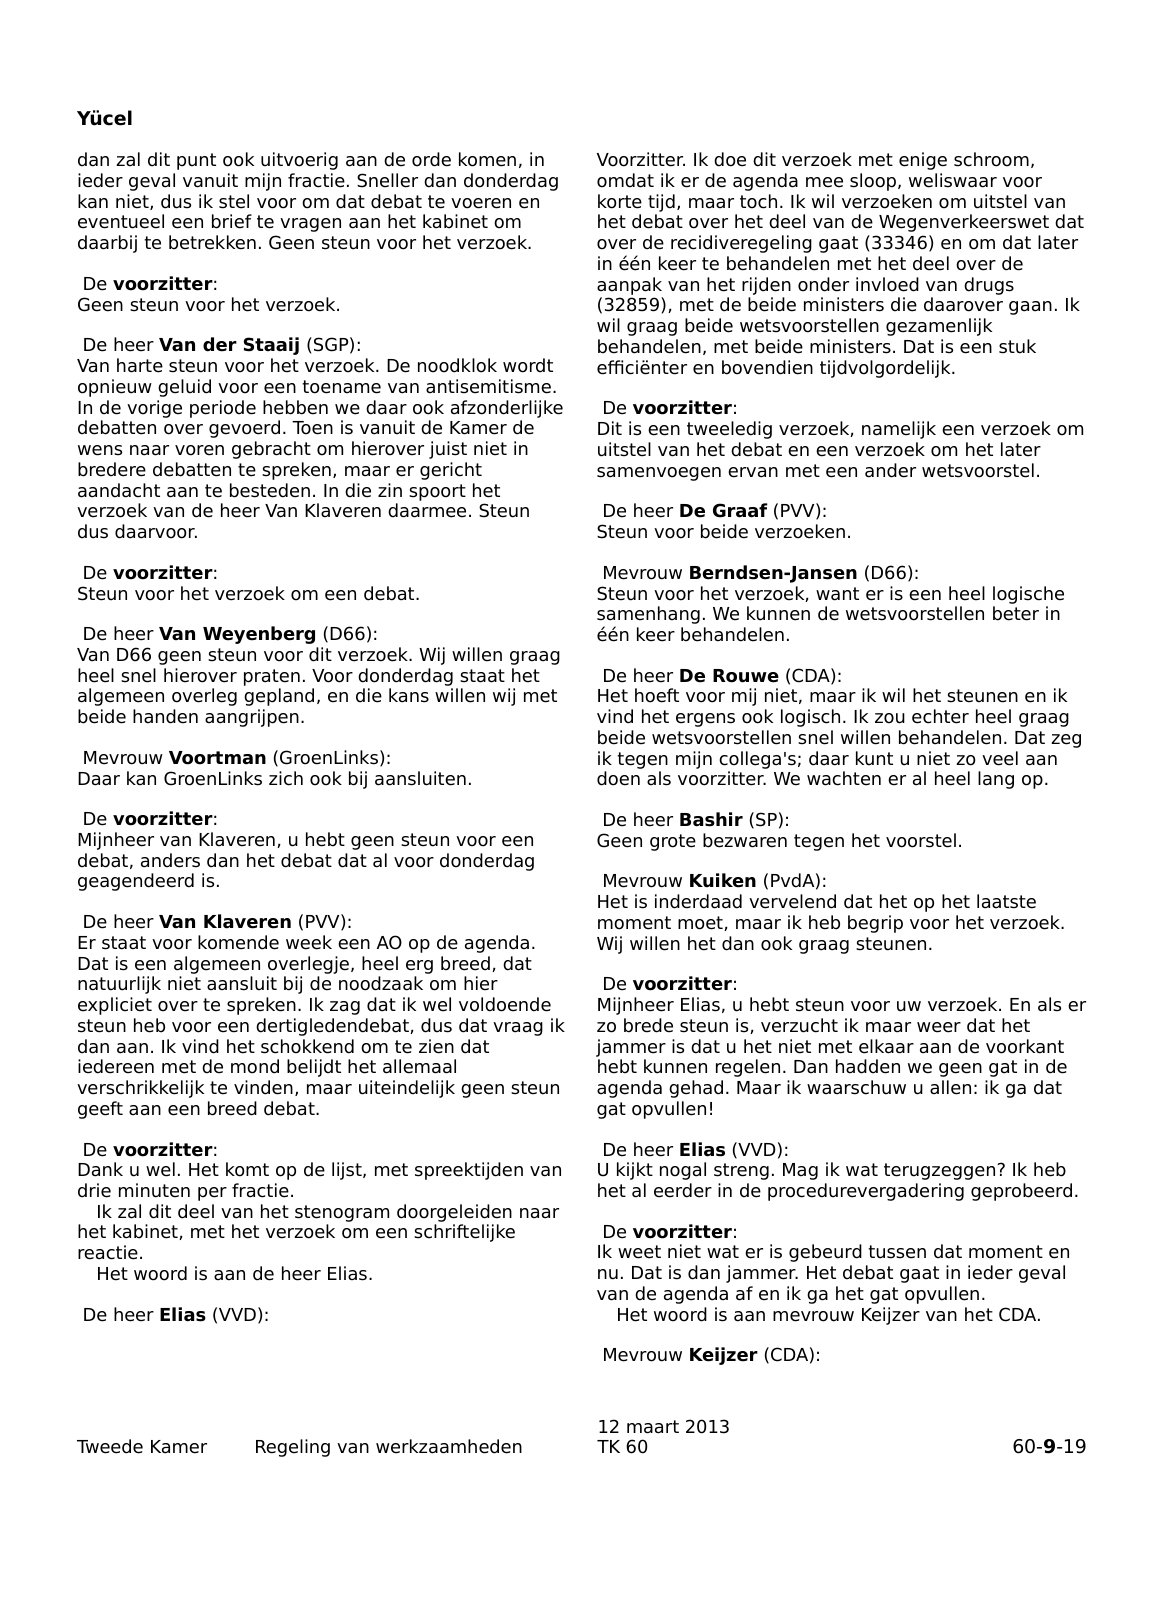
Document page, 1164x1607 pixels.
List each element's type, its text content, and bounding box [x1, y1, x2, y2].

text Mijnheer van Klaveren, u hebt geen steun voor een debat, anders dan het debat dat al voor donderdag geagendeerd is. [77, 830, 567, 892]
text Het woord is aan de heer Elias. [77, 1264, 567, 1284]
text Mevrouw Kuiken (PvdA): [596, 871, 1087, 892]
text De voorzitter: [77, 274, 567, 294]
text Voorzitter. Ik doe dit verzoek met enige schroom, omdat ik er de agenda mee sloop, weliswaar voor korte tijd, maar toch. Ik wil verzoeken om uitstel van het debat over het deel van de Wegenverkeerswet dat over de recidiveregeling gaat (33346) en om dat later in één keer te behandelen met het deel over de aanpak van het rijden onder invloed van drugs (32859), met de beide ministers die daarover gaan. Ik wil graag beide wetsvoorstellen gezamenlijk behandelen, met beide ministers. Dat is een stuk efficiënter en bovendien tijdvolgordelijk. [596, 150, 1087, 378]
text Ik zal dit deel van het stenogram doorgeleiden naar het kabinet, met het verzoek om een schriftelijke reactie. [77, 1202, 567, 1264]
text De voorzitter: [77, 1139, 567, 1160]
text De voorzitter: [596, 974, 1087, 995]
text Steun voor het verzoek, want er is een heel logische samenhang. We kunnen de wetsvoorstellen beter in één keer behandelen. [596, 583, 1087, 646]
text Mijnheer Elias, u hebt steun voor uw verzoek. En als er zo brede steun is, verzucht ik maar weer dat het jammer is dat u het niet met elkaar aan de voorkant hebt kunnen regelen. Dan hadden we geen gat in de agenda gehad. Maar ik waarschuw u allen: ik ga dat gat opvullen! [596, 995, 1087, 1119]
text De heer Van Weyenberg (D66): [77, 624, 567, 645]
text Daar kan GroenLinks zich ook bij aansluiten. [77, 768, 567, 789]
text Geen grote bezwaren tegen het voorstel. [596, 831, 1087, 851]
text Mevrouw Voortman (GroenLinks): [77, 748, 567, 768]
text Steun voor beide verzoeken. [596, 522, 1087, 543]
text De voorzitter: [596, 1222, 1087, 1242]
text Het hoeft voor mij niet, maar ik wil het steunen en ik vind het ergens ook logisch. Ik zou echter heel graag beide wetsvoorstellen snel willen behandelen. Dat zeg ik tegen mijn collega's; daar kunt u niet zo veel aan doen als voorzitter. We wachten er al heel lang op. [596, 686, 1087, 790]
text De heer Van der Staaij (SGP): [77, 335, 567, 356]
text Mevrouw Keijzer (CDA): [596, 1345, 1087, 1366]
text Het is inderdaad vervelend dat het op het laatste moment moet, maar ik heb begrip voor het verzoek. Wij willen het dan ook graag steunen. [596, 892, 1087, 954]
text De voorzitter: [77, 809, 567, 830]
text De voorzitter: [77, 563, 567, 583]
text Dit is een tweeledig verzoek, namelijk een verzoek om uitstel van het debat en een verzoek om het later samenvoegen ervan met een ander wetsvoorstel. [596, 419, 1087, 481]
text De heer Bashir (SP): [596, 810, 1087, 831]
text Het woord is aan mevrouw Keijzer van het CDA. [596, 1304, 1087, 1325]
text De heer Elias (VVD): [596, 1139, 1087, 1160]
text Ik weet niet wat er is gebeurd tussen dat moment en nu. Dat is dan jammer. Het debat gaat in ieder geval van de agenda af en ik ga het gat opvullen. [596, 1242, 1087, 1304]
text De heer Van Klaveren (PVV): [77, 912, 567, 933]
text Steun voor het verzoek om een debat. [77, 583, 567, 604]
text Er staat voor komende week een AO op de agenda. Dat is een algemeen overlegje, heel erg breed, dat natuurlijk niet aansluit bij de noodzaak om hier expliciet over te spreken. Ik zag dat ik wel voldoende steun heb voor een dertigledendebat, dus dat vraag ik dan aan. Ik vind het schokkend om te zien dat iedereen met de mond belijdt het allemaal verschrikkelijk te vinden, maar uiteindelijk geen steun geeft aan een breed debat. [77, 933, 567, 1119]
text Mevrouw Berndsen-Jansen (D66): [596, 563, 1087, 583]
text Van harte steun voor het verzoek. De noodklok wordt opnieuw geluid voor een toename van antisemitisme. In de vorige periode hebben we daar ook afzonderlijke debatten over gevoerd. Toen is vanuit de Kamer de wens naar voren gebracht om hierover juist niet in bredere debatten te spreken, maar er gericht aandacht aan te besteden. In die zin spoort het verzoek van de heer Van Klaveren daarmee. Steun dus daarvoor. [77, 356, 567, 543]
text Van D66 geen steun voor dit verzoek. Wij willen graag heel snel hierover praten. Voor donderdag staat het algemeen overleg gepland, en die kans willen wij met beide handen aangrijpen. [77, 645, 567, 728]
text Geen steun voor het verzoek. [77, 294, 567, 315]
text De voorzitter: [596, 398, 1087, 419]
text Dank u wel. Het komt op de lijst, met spreektijden van drie minuten per fractie. [77, 1160, 567, 1202]
text De heer De Graaf (PVV): [596, 501, 1087, 522]
text De heer Elias (VVD): [77, 1304, 567, 1325]
text dan zal dit punt ook uitvoerig aan de orde komen, in ieder geval vanuit mijn fractie. Sneller dan donderdag kan niet, dus ik stel voor om dat debat te voeren en eventueel een brief te vragen aan het kabinet om daarbij te betrekken. Geen steun voor het verzoek. [77, 150, 567, 254]
text U kijkt nogal streng. Mag ik wat terugzeggen? Ik heb het al eerder in de procedurevergadering geprobeerd. [596, 1160, 1087, 1202]
text De heer De Rouwe (CDA): [596, 666, 1087, 686]
